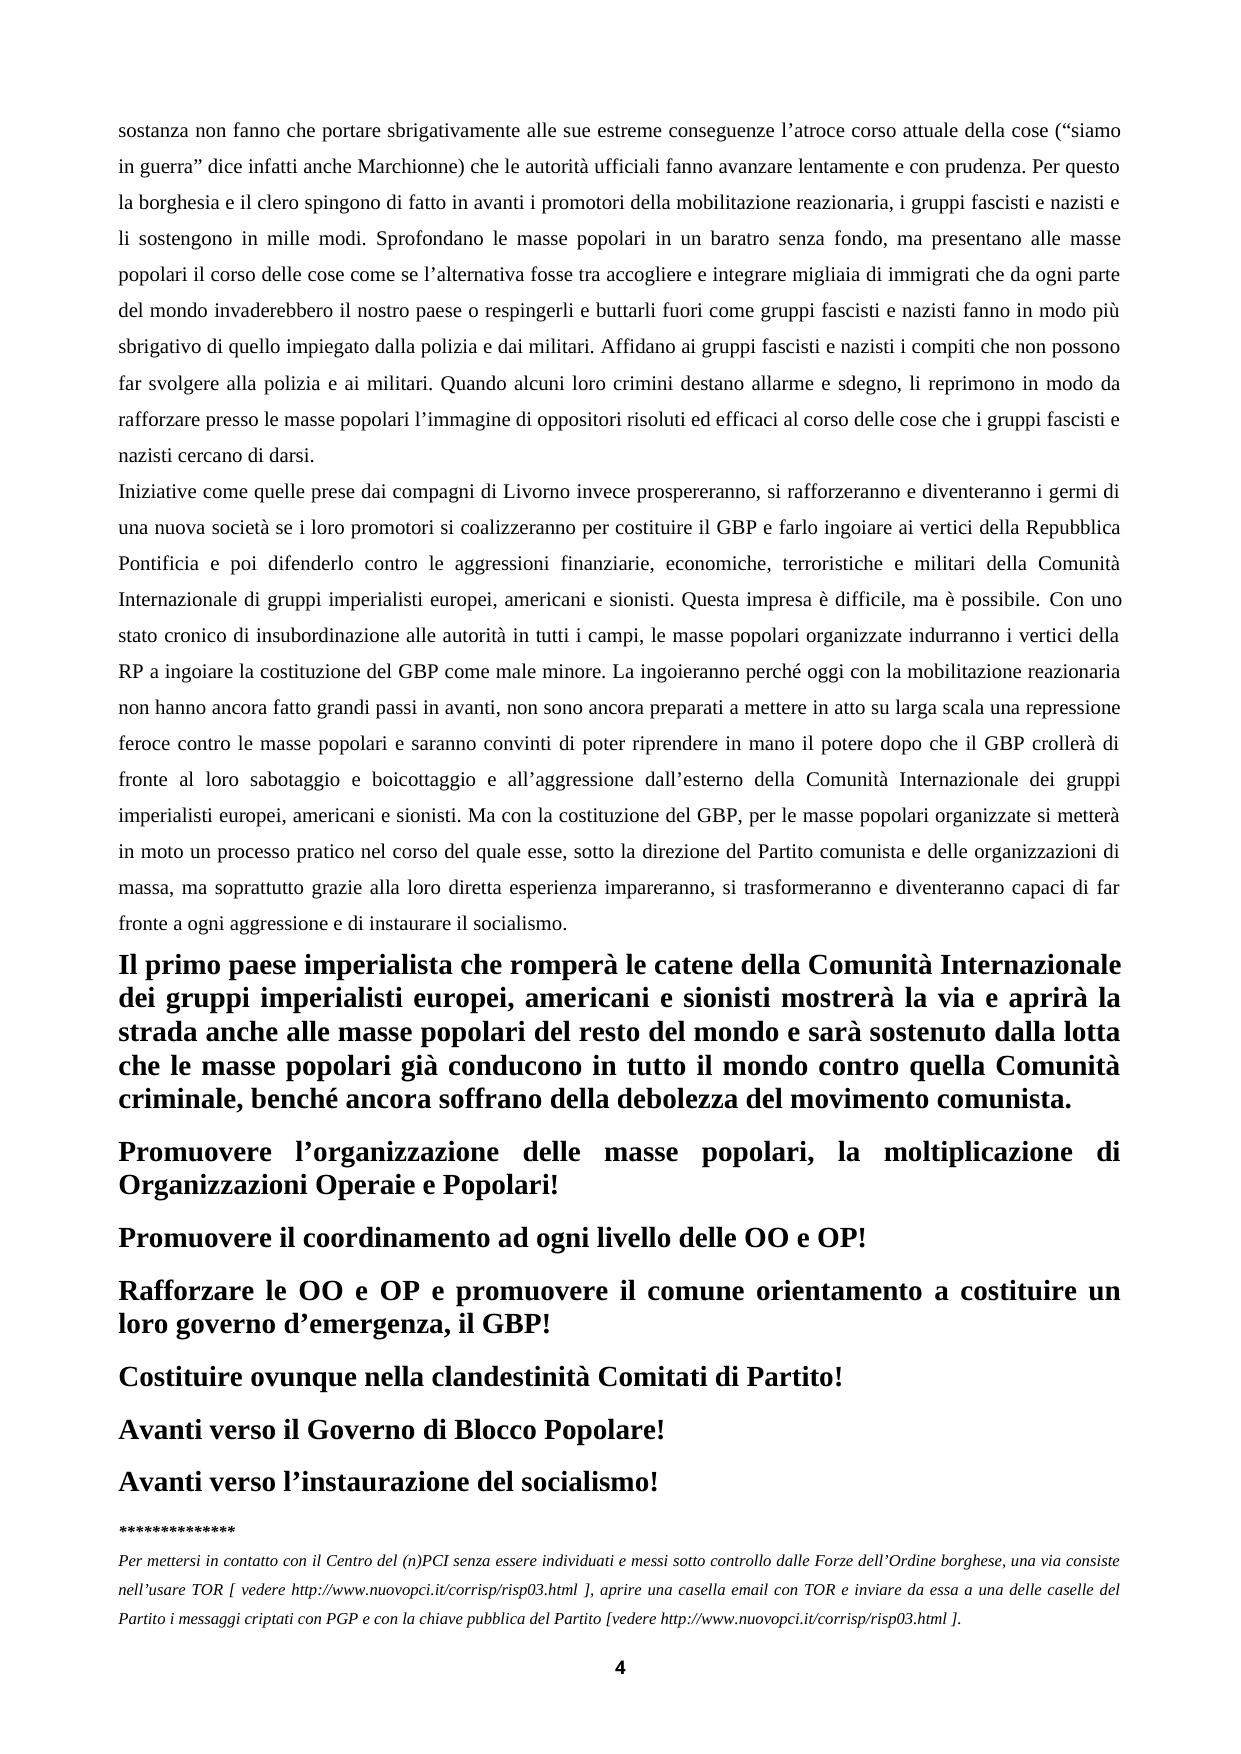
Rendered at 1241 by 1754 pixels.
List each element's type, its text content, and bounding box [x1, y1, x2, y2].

text Costituire ovunque nella clandestinità Comitati di Partito! [118, 1359, 1122, 1393]
text sostanza non fanno che portare sbrigativamente alle sue estreme conseguenze l’atroce corso attuale della cose (“siamo in guerra” dice infatti anche Marchionne) che le autorità ufficiali fanno avanzare lentamente e con prudenza. Per questo la borghesia e il clero spingono di fatto in avanti i promotori della mobilitazione reazionaria, i gruppi fascisti e nazisti e li sostengono in mille modi. Sprofondano le masse popolari in un baratro senza fondo, ma presentano alle masse popolari il corso delle cose come se l’alternativa fosse tra accogliere e integrare migliaia di immigrati che da ogni parte del mondo invaderebbero il nostro paese o respingerli e buttarli fuori come gruppi fascisti e nazisti fanno in modo più sbrigativo di quello impiegato dalla polizia e dai militari. Affidano ai gruppi fascisti e nazisti i compiti che non possono far svolgere alla polizia e ai militari. Quando alcuni loro crimini destano allarme e sdegno, li reprimono in modo da rafforzare presso le masse popolari l’immagine di oppositori risoluti ed efficaci al corso delle cose che i gruppi fascisti e nazisti cercano di darsi. [118, 118, 1122, 467]
text Promuovere il coordinamento ad ogni livello delle OO e OP! [118, 1220, 1122, 1254]
text Avanti verso il Governo di Blocco Popolare! [118, 1412, 1122, 1445]
text Promuovere l’organizzazione delle masse popolari, la moltiplicazione di Organizzazioni Operaie e Popolari! [118, 1134, 1122, 1201]
text Iniziative come quelle prese dai compagni di Livorno invece prospereranno, si rafforzeranno e diventeranno i germi di una nuova società se i loro promotori si coalizzeranno per costituire il GBP e farlo ingoiare ai vertici della Repubblica Pontificia e poi difenderlo contro le aggressioni finanziarie, economiche, terroristiche e militari della Comunità Internazionale di gruppi imperialisti europei, americani e sionisti. Questa impresa è difficile, ma è possibile. Con uno stato cronico di insubordinazione alle autorità in tutti i campi, le masse popolari organizzate indurranno i vertici della RP a ingoiare la costituzione del GBP come male minore. La ingoieranno perché oggi con la mobilitazione reazionaria non hanno ancora fatto grandi passi in avanti, non sono ancora preparati a mettere in atto su larga scala una repressione feroce contro le masse popolari e saranno convinti di poter riprendere in mano il potere dopo che il GBP crollerà di fronte al loro sabotaggio e boicottaggio e all’aggressione dall’esterno della Comunità Internazionale dei gruppi imperialisti europei, americani e sionisti. Ma con la costituzione del GBP, per le masse popolari organizzate si metterà in moto un processo pratico nel corso del quale esse, sotto la direzione del Partito comunista e delle organizzazioni di massa, ma soprattutto grazie alla loro diretta esperienza impareranno, si trasformeranno e diventeranno capaci di far fronte a ogni aggressione e di instaurare il socialismo. [118, 478, 1122, 935]
text Il primo paese imperialista che romperà le catene della Comunità Internazionale dei gruppi imperialisti europei, americani e sionisti mostrerà la via e aprirà la strada anche alle masse popolari del resto del mondo e sarà sostenuto dalla lotta che le masse popolari già conducono in tutto il mondo contro quella Comunità criminale, benché ancora soffrano della debolezza del movimento comunista. [118, 947, 1122, 1115]
text Per mettersi in contatto con il Centro del (n)PCI senza essere individuati e messi sotto controllo dalle Forze dell’Ordine borghese, una via consiste nell’usare TOR [ vedere http://www.nuovopci.it/corrisp/risp03.html ], aprire una casella email con TOR e inviare da essa a una delle caselle del Partito i messaggi criptati con PGP e con la chiave pubblica del Partito [vedere http://www.nuovopci.it/corrisp/risp03.html ]. [118, 1551, 1122, 1628]
text Rafforzare le OO e OP e promuovere il comune orientamento a costituire un loro governo d’emergenza, il GBP! [118, 1273, 1122, 1340]
text Avanti verso l’instaurazione del socialismo! [118, 1464, 1122, 1498]
text ************** [118, 1522, 1122, 1541]
